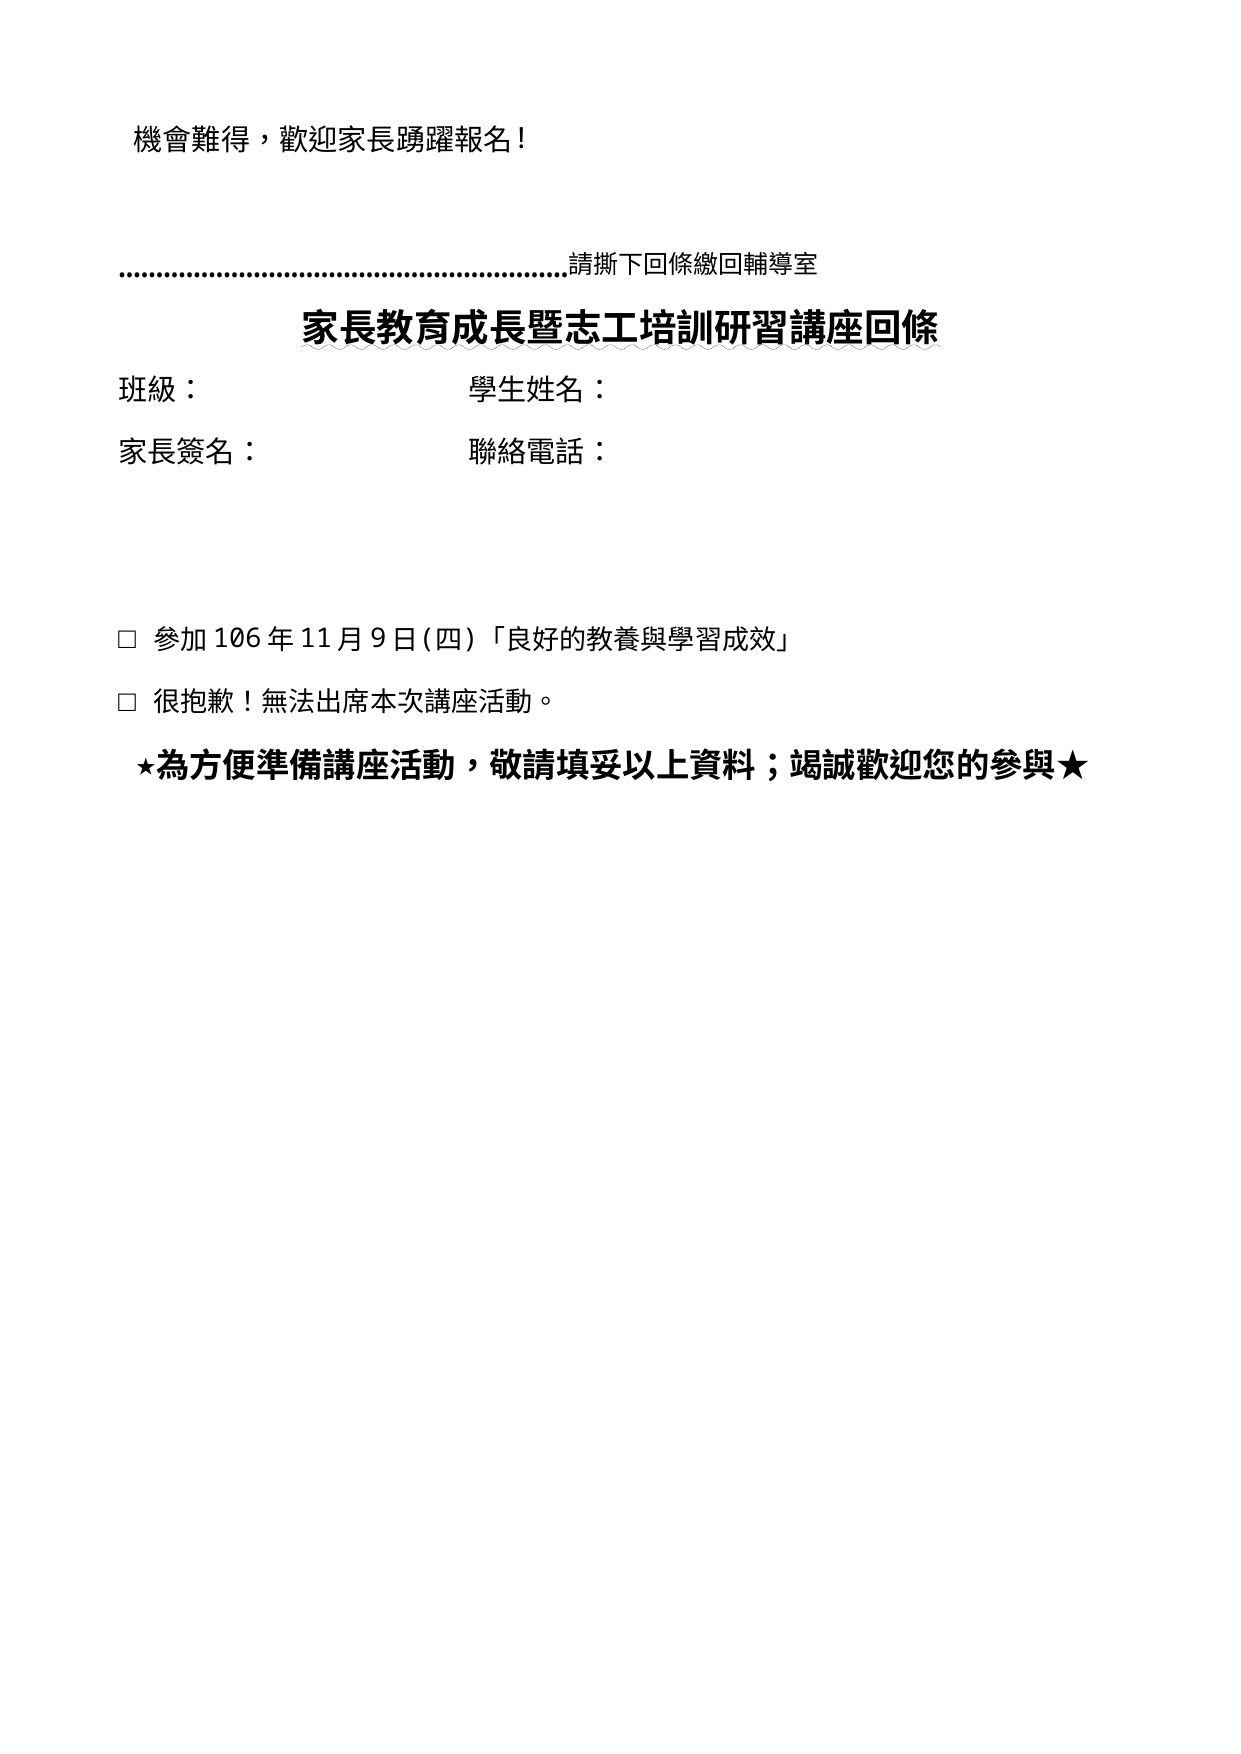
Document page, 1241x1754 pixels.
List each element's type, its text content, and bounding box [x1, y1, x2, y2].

text 班級： 學生姓名： [118, 346, 1122, 408]
text ……………………………………………………請撕下回條繳回輔導室 [118, 221, 1122, 283]
text 家長簽名： 聯絡電話： [118, 408, 1122, 471]
text □ 參加106年11月9日(四)「良好的教養與學習成效」 [118, 596, 1122, 658]
text □ 很抱歉！無法出席本次講座活動。 [118, 658, 1122, 721]
text ★為方便準備講座活動，敬請填妥以上資料；竭誠歡迎您的參與★ [118, 721, 1122, 783]
text 家長教育成長暨志工培訓研習講座回條 [118, 283, 1122, 346]
text 機會難得，歡迎家長踴躍報名! [118, 96, 1122, 158]
